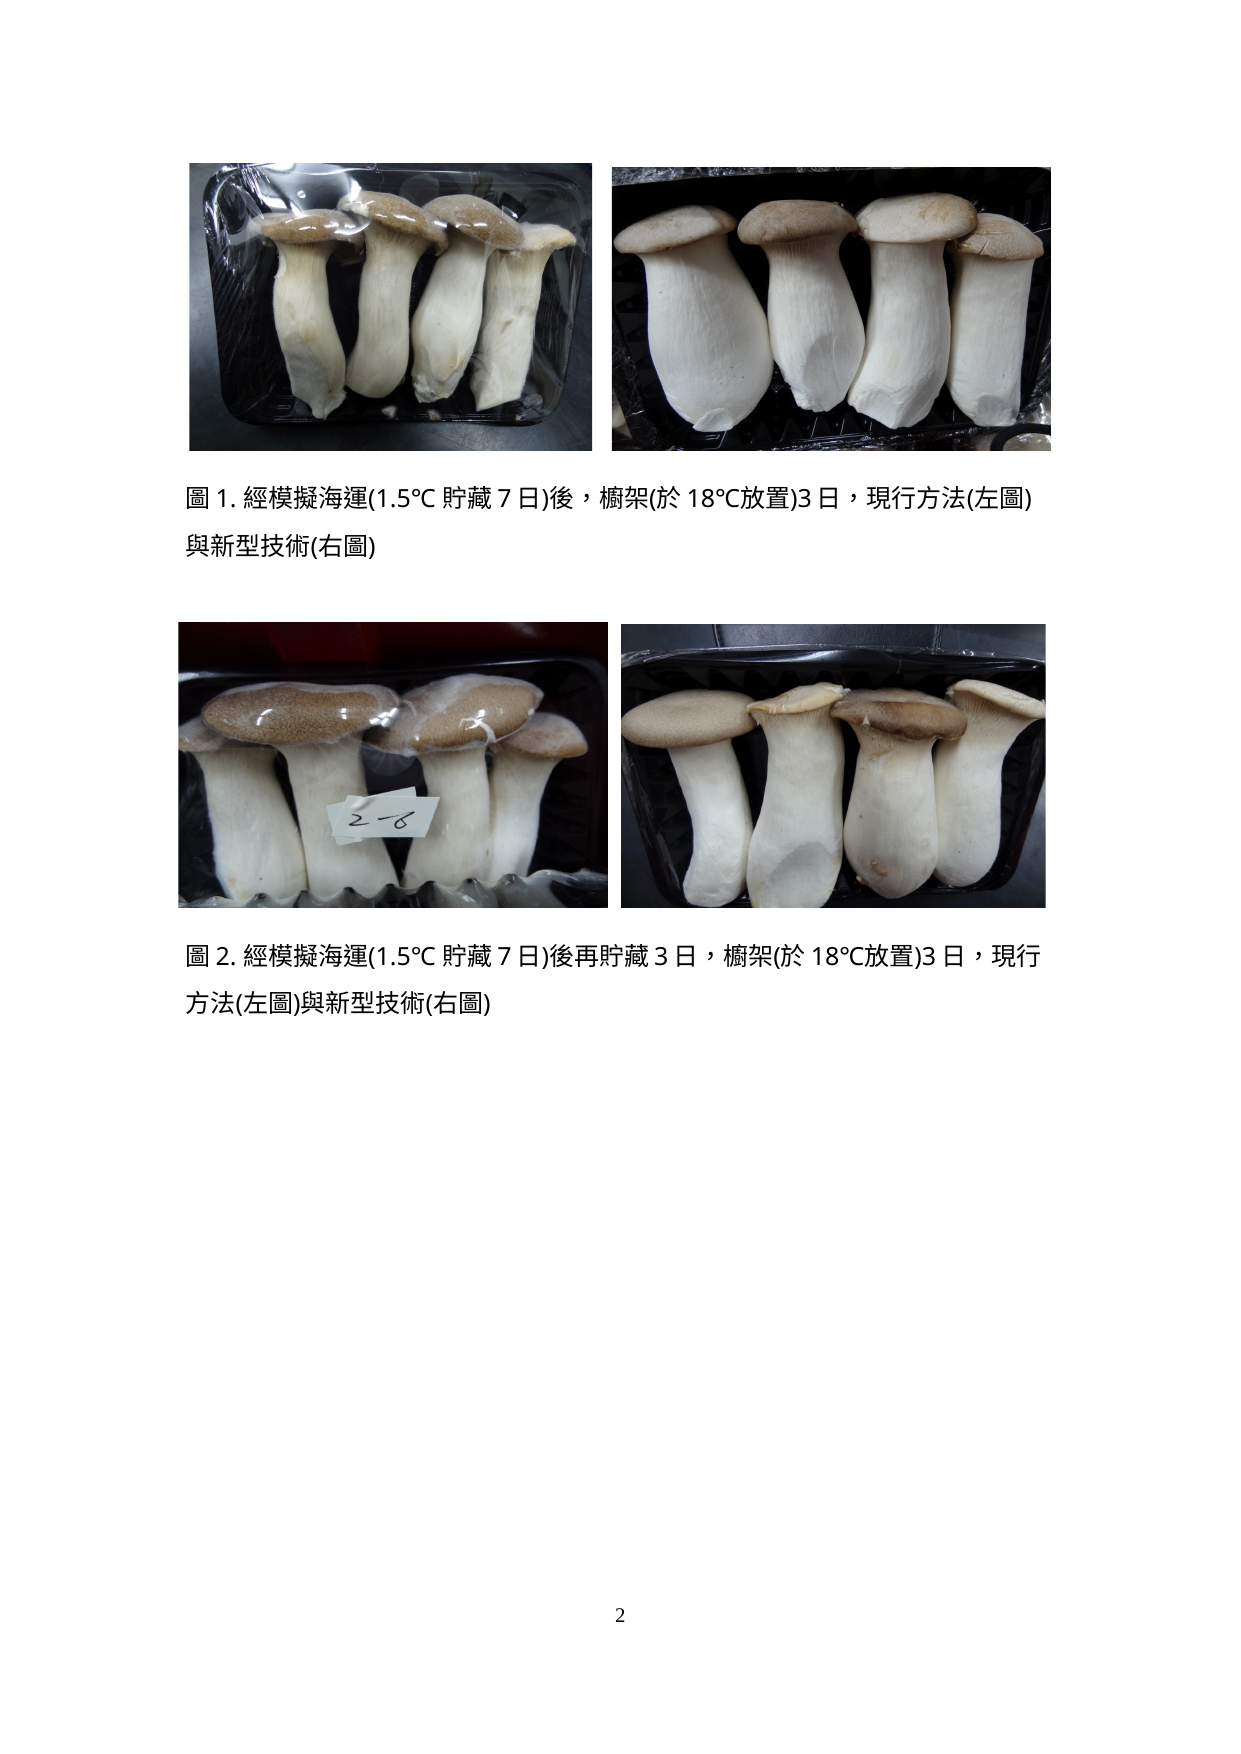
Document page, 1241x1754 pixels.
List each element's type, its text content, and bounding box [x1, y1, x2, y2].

text 方法(左圖)與新型技術(右圖) [185, 984, 1092, 1020]
text 圖2. 經模擬海運(1.5℃ 貯藏7日)後再貯藏3日，櫥架(於18℃放置)3日，現行 [185, 936, 1092, 973]
text 與新型技術(右圖) [185, 526, 1092, 562]
text 圖1. 經模擬海運(1.5℃ 貯藏7日)後，櫥架(於18℃放置)3日，現行方法(左圖) [185, 479, 1092, 515]
picture [189, 163, 593, 451]
picture [178, 622, 608, 908]
picture [611, 167, 1051, 451]
picture [621, 624, 1046, 908]
